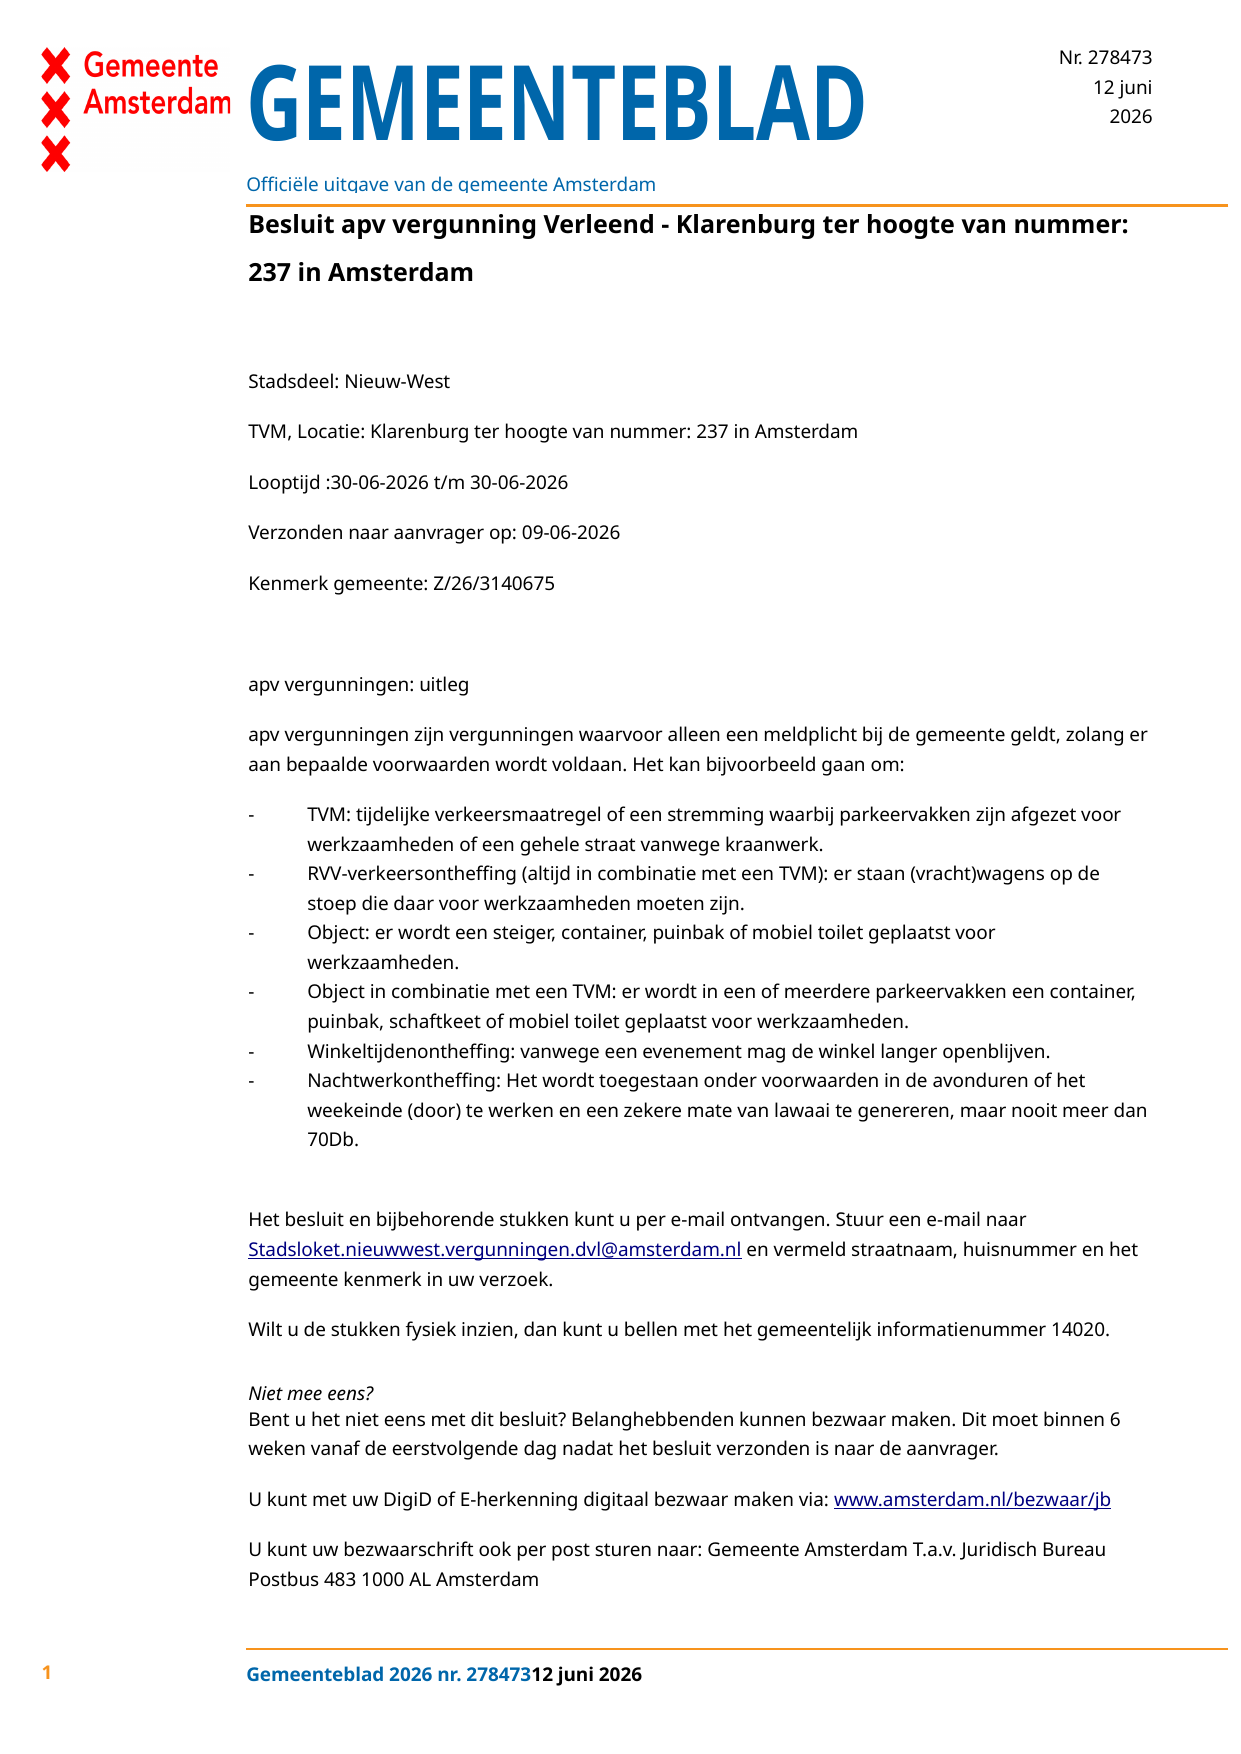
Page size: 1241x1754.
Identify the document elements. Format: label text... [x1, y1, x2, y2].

text U kunt met uw DigiD of E-herkenning digitaal bezwaar maken via: www.amsterdam.nl/bezwaar/jb [248, 1486, 1152, 1512]
text Kenmerk gemeente: Z/26/3140675 [248, 570, 1152, 596]
picture [41, 47, 231, 172]
list Object in combinatie met een TVM: er wordt in een of meerdere parkeervakken een container, puinbak, schaftkeet of mobiel toilet geplaatst voor werkzaamheden. [248, 979, 1152, 1034]
text Looptijd :30-06-2026 t/m 30-06-2026 [248, 469, 1152, 495]
list RVV-verkeersontheffing (altijd in combinatie met een TVM): er staan (vracht)wagens op de stoep die daar voor werkzaamheden moeten zijn. [248, 860, 1152, 916]
text Wilt u de stukken fysiek inzien, dan kunt u bellen met het gemeentelijk informatienummer 14020. [248, 1316, 1152, 1342]
list Nachtwerkontheffing: Het wordt toegestaan onder voorwaarden in de avonduren of het weekeinde (door) te werken en een zekere mate van lawaai te genereren, maar nooit meer dan 70Db. [248, 1067, 1152, 1152]
text TVM, Locatie: Klarenburg ter hoogte van nummer: 237 in Amsterdam [248, 419, 1152, 444]
list Winkeltijdenontheffing: vanwege een evenement mag de winkel langer openblijven. [248, 1038, 1152, 1064]
list TVM: tijdelijke verkeersmaatregel of een stremming waarbij parkeervakken zijn afgezet voor werkzaamheden of een gehele straat vanwege kraanwerk. [248, 801, 1152, 857]
text Bent u het niet eens met dit besluit? Belanghebbenden kunnen bezwaar maken. Dit moet binnen 6 weken vanaf de eerstvolgende dag nadat het besluit verzonden is naar de aanvrager. [248, 1406, 1152, 1461]
text apv vergunningen: uitleg [248, 671, 1152, 697]
text U kunt uw bezwaarschrift ook per post sturen naar: Gemeente Amsterdam T.a.v. Juridisch Bureau Postbus 483 1000 AL Amsterdam [248, 1536, 1152, 1592]
list Object: er wordt een steiger, container, puinbak of mobiel toilet geplaatst voor werkzaamheden. [248, 919, 1152, 975]
text Het besluit en bijbehorende stukken kunt u per e-mail ontvangen. Stuur een e-mail naar Stadsloket.nieuwwest.vergunningen.dvl@amsterdam.nl en vermeld straatnaam, huisnummer en het gemeente kenmerk in uw verzoek. [248, 1207, 1152, 1292]
text Besluit apv vergunning Verleend - Klarenburg ter hoogte van nummer: 237 in Amsterdam [248, 207, 1152, 288]
text apv vergunningen zijn vergunningen waarvoor alleen een meldplicht bij de gemeente geldt, zolang er aan bepaalde voorwaarden wordt voldaan. Het kan bijvoorbeeld gaan om: [248, 721, 1152, 777]
text Stadsdeel: Nieuw-West [248, 368, 1152, 394]
text Niet mee eens? [248, 1380, 1152, 1406]
text Verzonden naar aanvrager op: 09-06-2026 [248, 519, 1152, 545]
